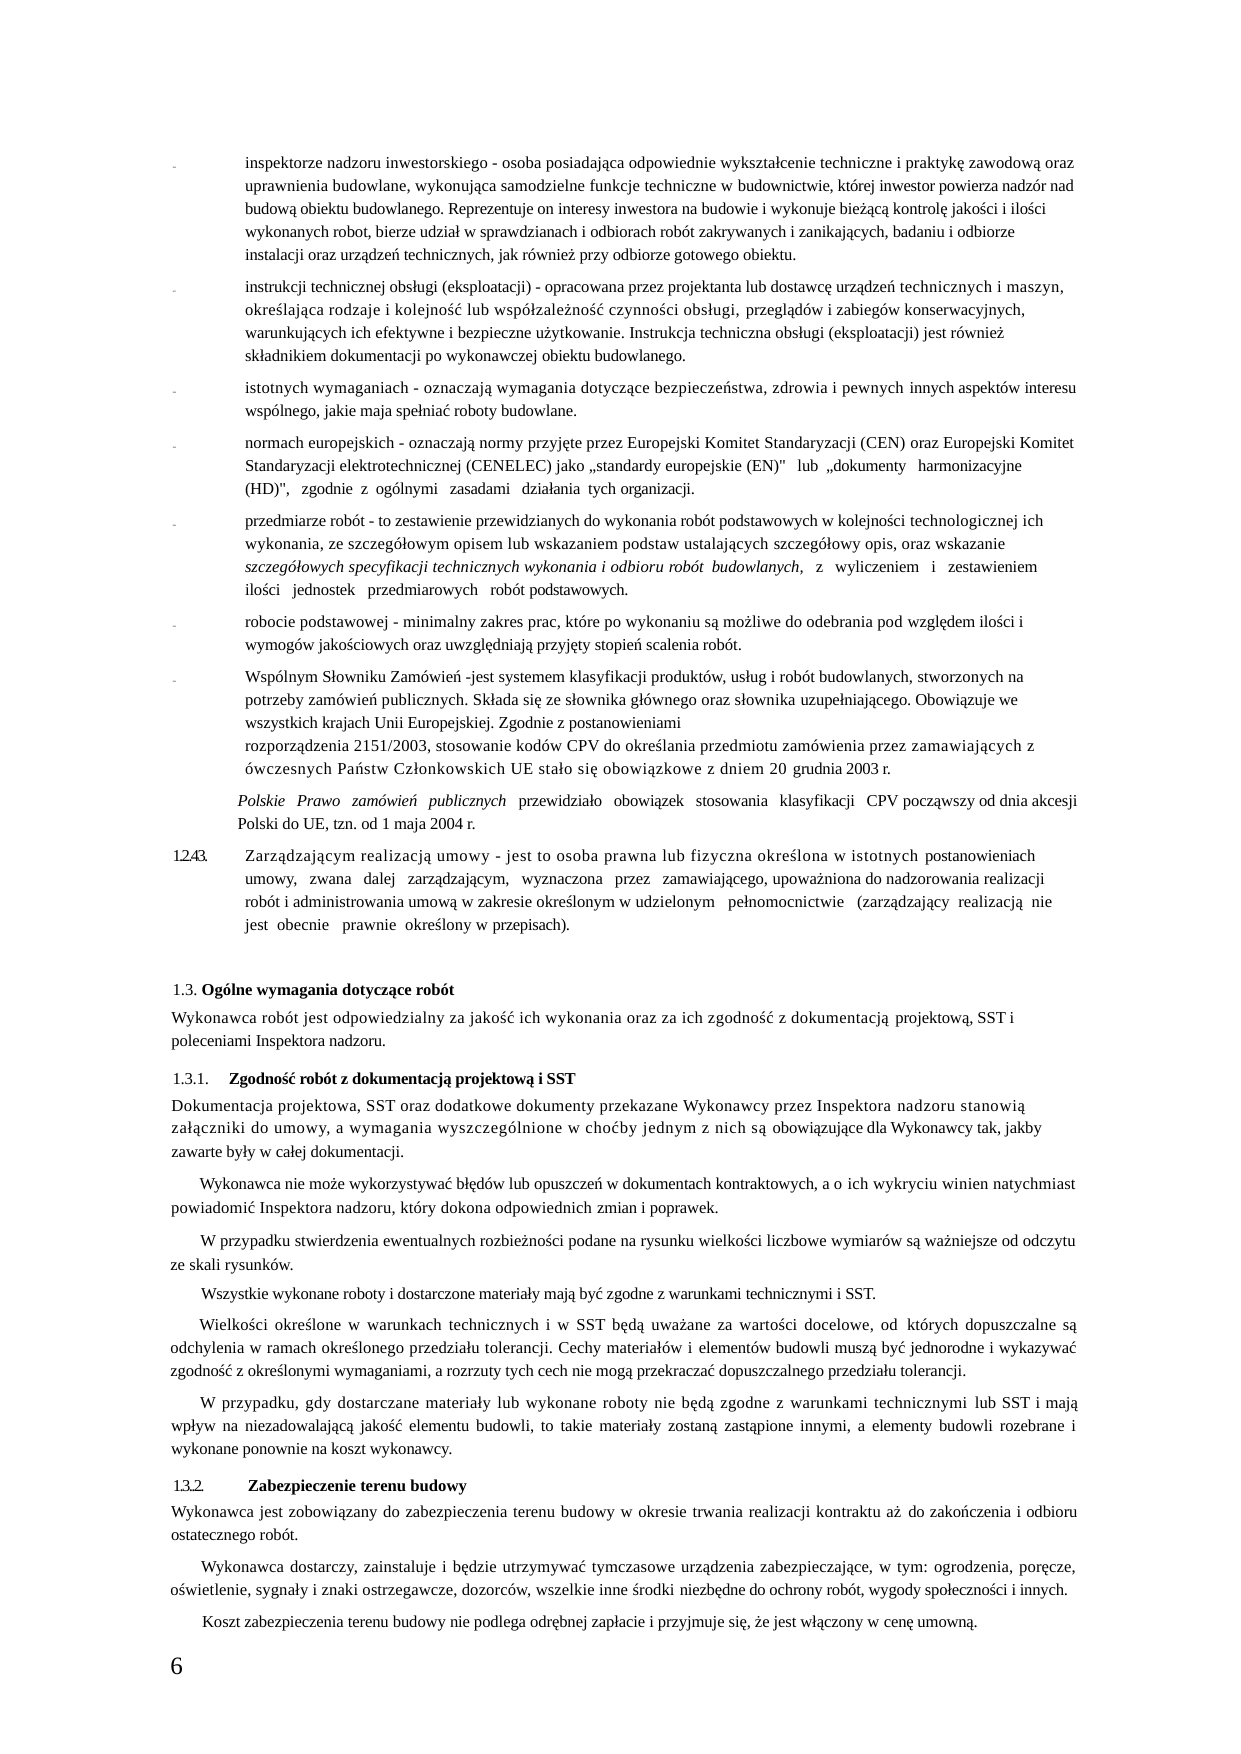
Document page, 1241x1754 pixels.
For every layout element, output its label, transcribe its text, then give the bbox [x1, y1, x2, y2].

text Wszystkie wykonane roboty i dostarczone materiały mają być zgodne z warunkami technicznymi i SST. [201, 1283, 1078, 1303]
text Koszt zabezpieczenia terenu budowy nie podlega odrębnej zapłacie i przyjmuje się, że jest włączony w cenę umowną. [171, 1609, 1077, 1632]
text Dokumentacja projektowa, SST oraz dodatkowe dokumenty przekazane Wykonawcy przez Inspektora nadzoru stanowią załączniki do umowy, a wymagania wyszczególnione w choćby jednym z nich są obowiązujące dla Wykonawcy tak, jakby zawarte były w całej dokumentacji. [171, 1093, 1078, 1162]
list normach europejskich - oznaczają normy przyjęte przez Europejski Komitet Standaryzacji (CEN) oraz Europejski Komitet Standaryzacji elektrotechnicznej (CENELEC) jako „standardy europejskie (EN)" lub „dokumenty harmonizacyjne (HD)", zgodnie z ogólnymi zasadami działania tych organizacji. [172, 430, 1078, 499]
text 1.3..2. Zabezpieczenie terenu budowy [173, 1476, 1078, 1495]
text 1.2.43. Zarządzającym realizacją umowy - jest to osoba prawna lub fizyczna określona w istotnych postanowieniach umowy, zwana dalej zarządzającym, wyznaczona przez zamawiającego, upoważniona do nadzorowania realizacji robót i administrowania umową w zakresie określonym w udzielonym pełnomocnictwie (zarządzający realizacją nie jest obecnie prawnie określony w przepisach). [172, 843, 1078, 935]
text W przypadku, gdy dostarczane materiały lub wykonane roboty nie będą zgodne z warunkami technicznymi lub SST i mają wpływ na niezadowalającą jakość elementu budowli, to takie materiały zostaną zastąpione innymi, a elementy budowli rozebrane i wykonane ponownie na koszt wykonawcy. [171, 1390, 1078, 1459]
list Wspólnym Słowniku Zamówień -jest systemem klasyfikacji produktów, usług i robót budowlanych, stworzonych na potrzeby zamówień publicznych. Składa się ze słownika głównego oraz słownika uzupełniającego. Obowiązuje we wszystkich krajach Unii Europejskiej. Zgodnie z postanowieniami rozporządzenia 2151/2003, stosowanie kodów CPV do określania przedmiotu zamówienia przez zamawiających z ówczesnych Państw Członkowskich UE stało się obowiązkowe z dniem 20 grudnia 2003 r. [172, 664, 1078, 779]
list inspektorze nadzoru inwestorskiego - osoba posiadająca odpowiednie wykształcenie techniczne i praktykę zawodową oraz uprawnienia budowlane, wykonująca samodzielne funkcje techniczne w budownictwie, której inwestor powierza nadzór nad budową obiektu budowlanego. Reprezentuje on interesy inwestora na budowie i wykonuje bieżącą kontrolę jakości i ilości wykonanych robot, bierze udział w sprawdzianach i odbiorach robót zakrywanych i zanikających, badaniu i odbiorze instalacji oraz urządzeń technicznych, jak również przy odbiorze gotowego obiektu. [172, 150, 1078, 265]
text Wykonawca nie może wykorzystywać błędów lub opuszczeń w dokumentach kontraktowych, a o ich wykryciu winien natychmiast powiadomić Inspektora nadzoru, który dokona odpowiednich zmian i poprawek. [171, 1170, 1076, 1218]
text 1.3.1. Zgodność robót z dokumentacją projektową i SST [172, 1068, 1078, 1088]
list robocie podstawowej - minimalny zakres prac, które po wykonaniu są możliwe do odebrania pod względem ilości i wymogów jakościowych oraz uwzględniają przyjęty stopień scalenia robót. [172, 609, 1078, 655]
text Polskie Prawo zamówień publicznych przewidziało obowiązek stosowania klasyfikacji CPV począwszy od dnia akcesji Polski do UE, tzn. od 1 maja 2004 r. [237, 788, 1078, 834]
text Wielkości określone w warunkach technicznych i w SST będą uważane za wartości docelowe, od których dopuszczalne są odchylenia w ramach określonego przedziału tolerancji. Cechy materiałów i elementów budowli muszą być jednorodne i wykazywać zgodność z określonymi wymaganiami, a rozrzuty tych cech nie mogą przekraczać dopuszczalnego przedziału tolerancji. [170, 1312, 1077, 1381]
text W przypadku stwierdzenia ewentualnych rozbieżności podane na rysunku wielkości liczbowe wymiarów są ważniejsze od odczytu ze skali rysunków. [170, 1227, 1076, 1275]
text 1.3. Ogólne wymagania dotyczące robót [172, 980, 1078, 999]
list instrukcji technicznej obsługi (eksploatacji) - opracowana przez projektanta lub dostawcę urządzeń technicznych i maszyn, określająca rodzaje i kolejność lub współzależność czynności obsługi, przeglądów i zabiegów konserwacyjnych, warunkujących ich efektywne i bezpieczne użytkowanie. Instrukcja techniczna obsługi (eksploatacji) jest również składnikiem dokumentacji po wykonawczej obiektu budowlanego. [172, 274, 1078, 366]
list istotnych wymaganiach - oznaczają wymagania dotyczące bezpieczeństwa, zdrowia i pewnych innych aspektów interesu wspólnego, jakie maja spełniać roboty budowlane. [172, 375, 1078, 421]
text Wykonawca jest zobowiązany do zabezpieczenia terenu budowy w okresie trwania realizacji kontraktu aż do zakończenia i odbioru ostatecznego robót. [171, 1499, 1077, 1545]
text Wykonawca robót jest odpowiedzialny za jakość ich wykonania oraz za ich zgodność z dokumentacją projektową, SST i poleceniami Inspektora nadzoru. [171, 1006, 1078, 1051]
list przedmiarze robót - to zestawienie przewidzianych do wykonania robót podstawowych w kolejności technologicznej ich wykonania, ze szczegółowym opisem lub wskazaniem podstaw ustalających szczegółowy opis, oraz wskazanie szczegółowych specyfikacji technicznych wykonania i odbioru robót budowlanych, z wyliczeniem i zestawieniem ilości jednostek przedmiarowych robót podstawowych. [172, 508, 1078, 600]
text Wykonawca dostarczy, zainstaluje i będzie utrzymywać tymczasowe urządzenia zabezpieczające, w tym: ogrodzenia, poręcze, oświetlenie, sygnały i znaki ostrzegawcze, dozorców, wszelkie inne środki niezbędne do ochrony robót, wygody społeczności i innych. [170, 1554, 1077, 1600]
